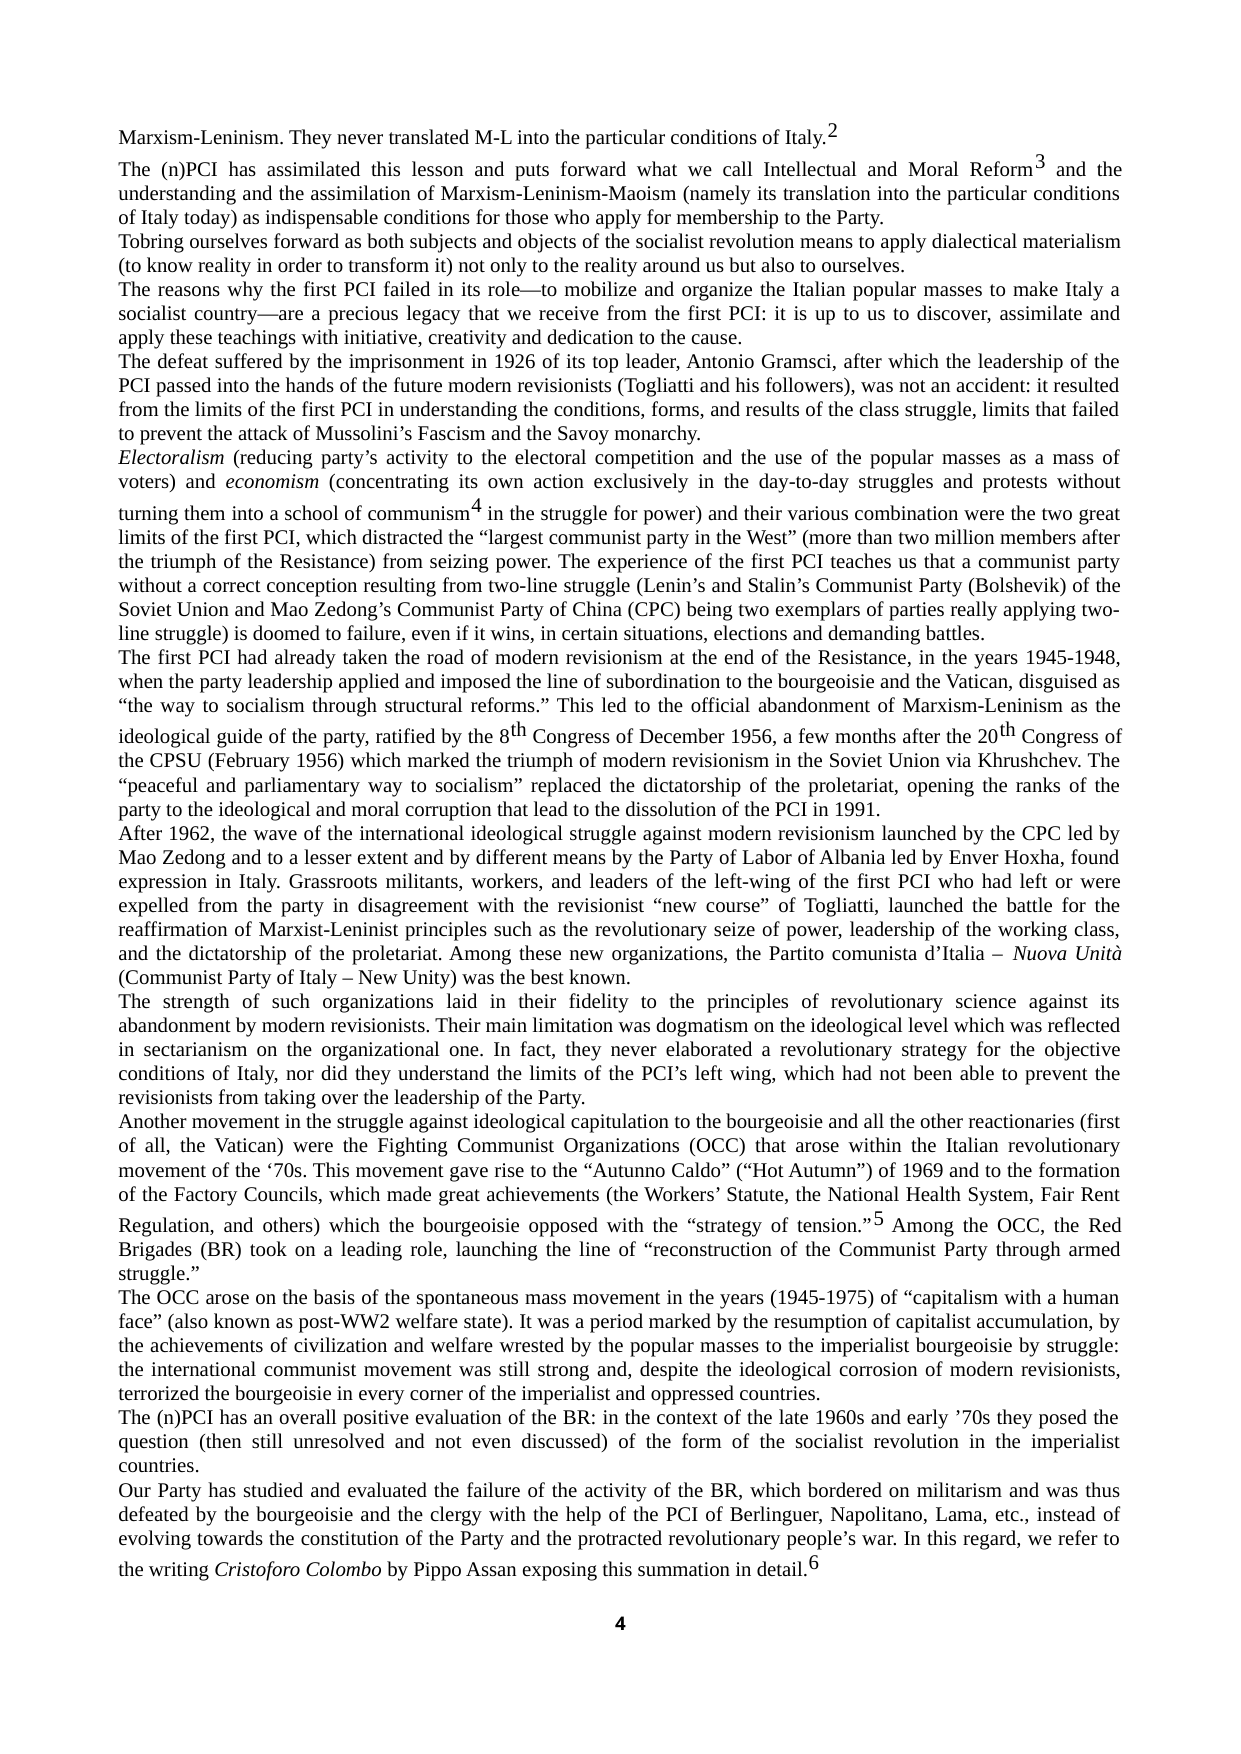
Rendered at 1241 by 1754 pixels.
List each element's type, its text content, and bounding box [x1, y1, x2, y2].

text Another movement in the struggle against ideological capitulation to the bourgeoisie and all the other reactionaries (first of all, the Vatican) were the Fighting Communist Organizations (OCC) that arose within the Italian revolutionary movement of the ‘70s. This movement gave rise to the “Autunno Caldo” (“Hot Autumn”) of 1969 and to the formation of the Factory Councils, which made great achievements (the Workers’ Statute, the National Health System, Fair Rent Regulation, and others) which the bourgeoisie opposed with the “strategy of tension.”5 Among the OCC, the Red Brigades (BR) took on a leading role, launching the line of “reconstruction of the Communist Party through armed struggle.” [118, 1109, 1122, 1285]
text The OCC arose on the basis of the spontaneous mass movement in the years (1945-1975) of “capitalism with a human face” (also known as post-WW2 welfare state). It was a period marked by the resumption of capitalist accumulation, by the achievements of civilization and welfare wrested by the popular masses to the imperialist bourgeoisie by struggle: the international communist movement was still strong and, despite the ideological corrosion of modern revisionists, terrorized the bourgeoisie in every corner of the imperialist and oppressed countries. [118, 1285, 1122, 1405]
text The defeat suffered by the imprisonment in 1926 of its top leader, Antonio Gramsci, after which the leadership of the PCI passed into the hands of the future modern revisionists (Togliatti and his followers), was not an accident: it resulted from the limits of the first PCI in understanding the conditions, forms, and results of the class struggle, limits that failed to prevent the attack of Mussolini’s Fascism and the Savoy monarchy. [118, 349, 1122, 445]
text The strength of such organizations laid in their fidelity to the principles of revolutionary science against its abandonment by modern revisionists. Their main limitation was dogmatism on the ideological level which was reflected in sectarianism on the organizational one. In fact, they never elaborated a revolutionary strategy for the objective conditions of Italy, nor did they understand the limits of the PCI’s left wing, which had not been able to prevent the revisionists from taking over the leadership of the Party. [118, 989, 1122, 1109]
text Marxism-Leninism. They never translated M-L into the particular conditions of Italy.2 [118, 118, 1122, 149]
text Electoralism (reducing party’s activity to the electoral competition and the use of the popular masses as a mass of voters) and economism (concentrating its own action exclusively in the day-to-day struggles and protests without turning them into a school of communism4 in the struggle for power) and their various combination were the two great limits of the first PCI, which distracted the “largest communist party in the West” (more than two million members after the triumph of the Resistance) from seizing power. The experience of the first PCI teaches us that a communist party without a correct conception resulting from two-line struggle (Lenin’s and Stalin’s Communist Party (Bolshevik) of the Soviet Union and Mao Zedong’s Communist Party of China (CPC) being two exemplars of parties really applying two-line struggle) is doomed to failure, even if it wins, in certain situations, elections and demanding battles. [118, 445, 1122, 645]
text Our Party has studied and evaluated the failure of the activity of the BR, which bordered on militarism and was thus defeated by the bourgeoisie and the clergy with the help of the PCI of Berlinguer, Napolitano, Lama, etc., instead of evolving towards the constitution of the Party and the protracted revolutionary people’s war. In this regard, we refer to the writing Cristoforo Colombo by Pippo Assan exposing this summation in detail.6 [118, 1477, 1122, 1581]
text The first PCI had already taken the road of modern revisionism at the end of the Resistance, in the years 1945-1948, when the party leadership applied and imposed the line of subordination to the bourgeoisie and the Vatican, disguised as “the way to socialism through structural reforms.” This led to the official abandonment of Marxism-Leninism as the ideological guide of the party, ratified by the 8th Congress of December 1956, a few months after the 20th Congress of the CPSU (February 1956) which marked the triumph of modern revisionism in the Soviet Union via Khrushchev. The “peaceful and parliamentary way to socialism” replaced the dictatorship of the proletariat, opening the ranks of the party to the ideological and moral corruption that lead to the dissolution of the PCI in 1991. [118, 645, 1122, 821]
text The reasons why the first PCI failed in its role—to mobilize and organize the Italian popular masses to make Italy a socialist country—are a precious legacy that we receive from the first PCI: it is up to us to discover, assimilate and apply these teachings with initiative, creativity and dedication to the cause. [118, 277, 1122, 349]
text The (n)PCI has assimilated this lesson and puts forward what we call Intellectual and Moral Reform3 and the understanding and the assimilation of Marxism-Leninism-Maoism (namely its translation into the particular conditions of Italy today) as indispensable conditions for those who apply for membership to the Party. [118, 149, 1122, 229]
text The (n)PCI has an overall positive evaluation of the BR: in the context of the late 1960s and early ’70s they posed the question (then still unresolved and not even discussed) of the form of the socialist revolution in the imperialist countries. [118, 1405, 1122, 1477]
text Tobring ourselves forward as both subjects and objects of the socialist revolution means to apply dialectical materialism (to know reality in order to transform it) not only to the reality around us but also to ourselves. [118, 229, 1122, 277]
text After 1962, the wave of the international ideological struggle against modern revisionism launched by the CPC led by Mao Zedong and to a lesser extent and by different means by the Party of Labor of Albania led by Enver Hoxha, found expression in Italy. Grassroots militants, workers, and leaders of the left-wing of the first PCI who had left or were expelled from the party in disagreement with the revisionist “new course” of Togliatti, launched the battle for the reaffirmation of Marxist-Leninist principles such as the revolutionary seize of power, leadership of the working class, and the dictatorship of the proletariat. Among these new organizations, the Partito comunista d’Italia – Nuova Unità (Communist Party of Italy – New Unity) was the best known. [118, 821, 1122, 989]
